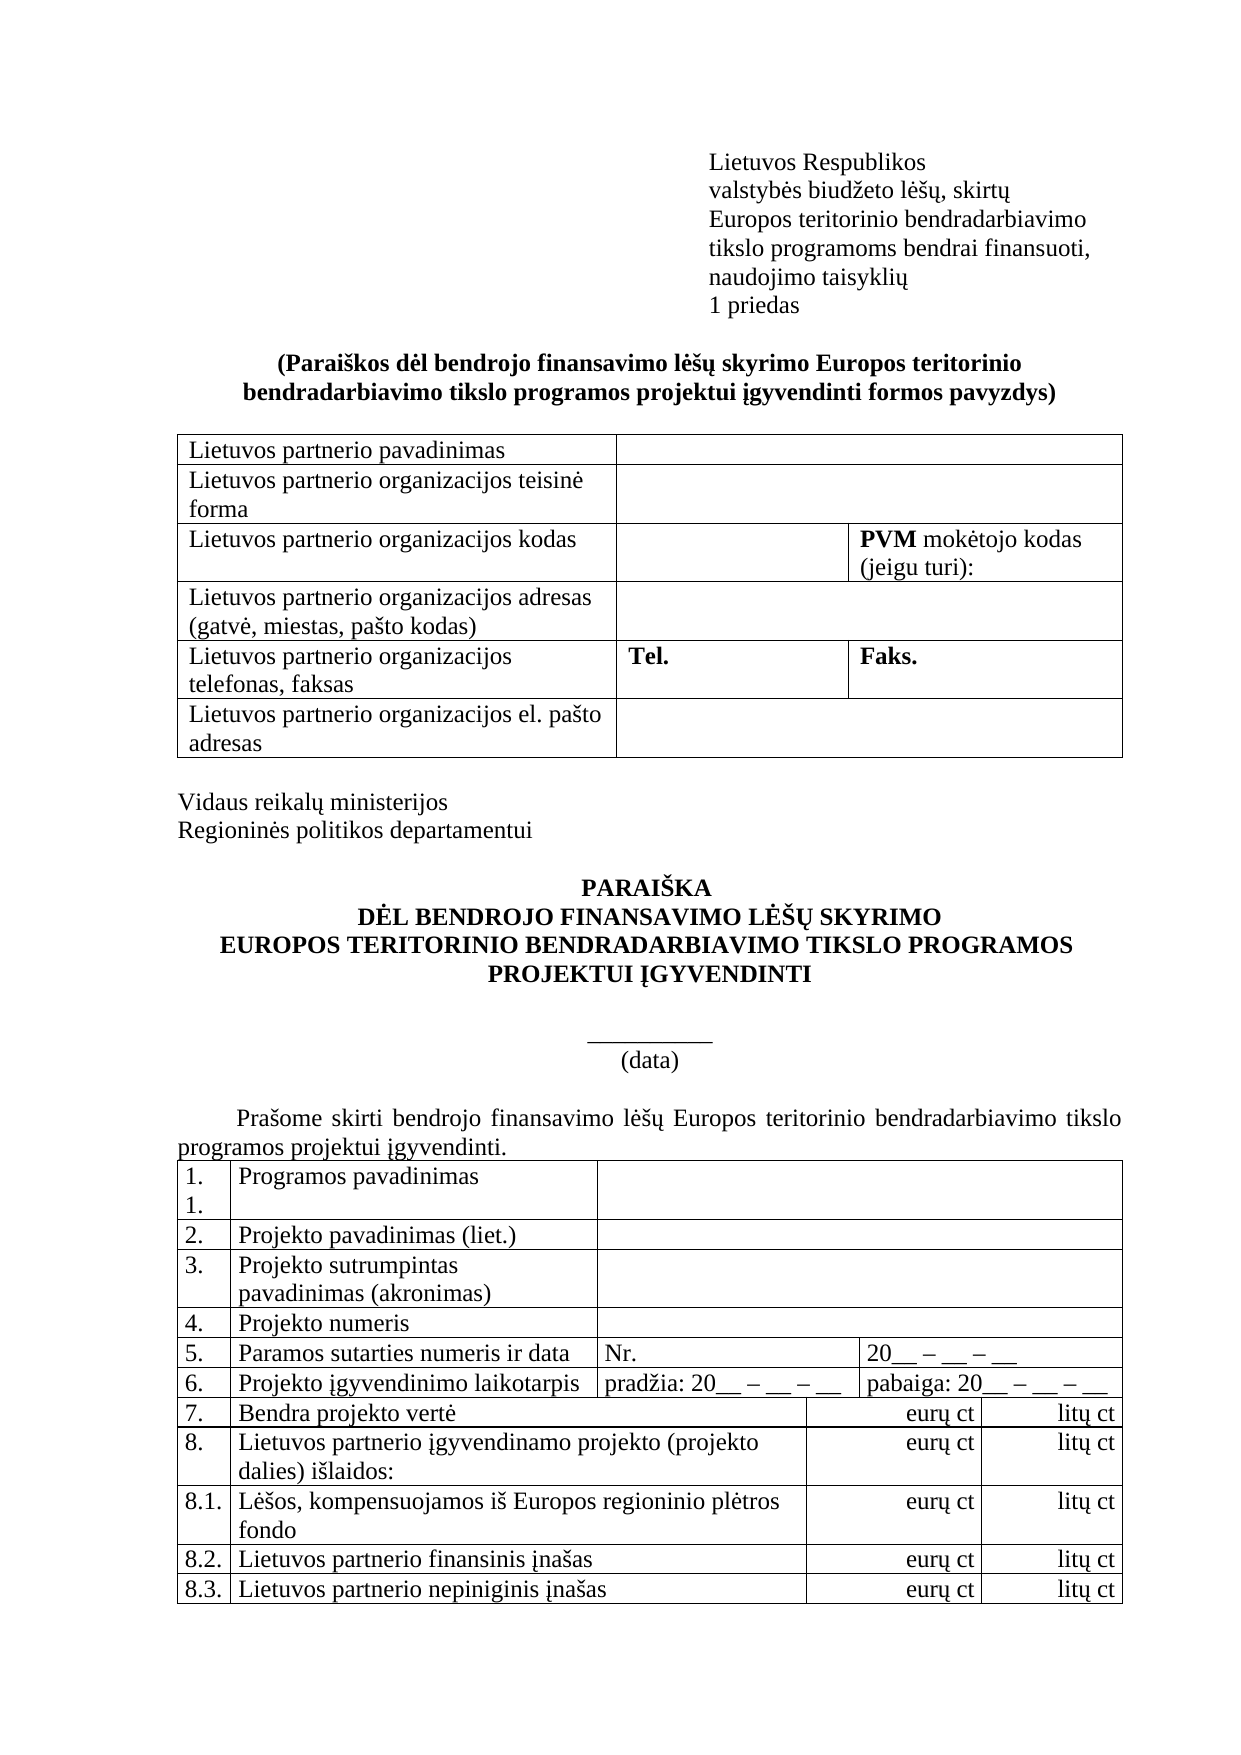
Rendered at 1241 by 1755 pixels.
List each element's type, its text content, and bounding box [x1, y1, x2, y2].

table_cell 8. [178, 1428, 230, 1485]
table_cell 7. [178, 1398, 230, 1426]
table_cell litų ct [982, 1428, 1122, 1485]
text valstybės biudžeto lėšų, skirtų [177, 176, 1122, 204]
table_cell Tel. [617, 641, 848, 698]
text (data) [177, 1045, 1122, 1074]
table_cell PVM mokėtojo kodas (jeigu turi): [849, 524, 1122, 581]
text PARAIŠKA [177, 873, 1122, 902]
text Lietuvos Respublikos [177, 147, 1122, 176]
table_cell Paramos sutarties numeris ir data [231, 1338, 597, 1367]
table_cell Bendra projekto vertė [231, 1398, 806, 1426]
text Regioninės politikos departamentui [177, 815, 1122, 844]
table_cell eurų ct [807, 1486, 981, 1543]
text tikslo programoms bendrai finansuoti, [177, 233, 1122, 262]
table_header 1. 1. [178, 1161, 230, 1219]
table_cell Lietuvos partnerio organizacijos kodas [178, 524, 616, 581]
table_cell eurų ct [807, 1428, 981, 1485]
table_cell Lietuvos partnerio organizacijos adresas (gatvė, miestas, pašto kodas) [178, 582, 616, 640]
text Europos teritorinio bendradarbiavimo [177, 204, 1122, 233]
table_cell Lietuvos partnerio nepiniginis įnašas [231, 1574, 806, 1603]
table_header Lietuvos partnerio pavadinimas [178, 435, 616, 464]
table_cell Projekto pavadinimas (liet.) [231, 1220, 597, 1249]
table_cell litų ct [982, 1574, 1122, 1603]
table_cell Nr. [598, 1338, 859, 1367]
table_cell Lietuvos partnerio organizacijos teisinė forma [178, 465, 616, 523]
table_cell 6. [178, 1368, 230, 1397]
table_cell litų ct [982, 1545, 1122, 1573]
text 1 priedas [177, 291, 1122, 319]
table_cell 5. [178, 1338, 230, 1367]
table_cell Projekto numeris [231, 1308, 597, 1337]
table_cell 8.1. [178, 1486, 230, 1543]
table_cell [617, 524, 848, 581]
table_cell 2. [178, 1220, 230, 1249]
table_cell [617, 582, 1122, 640]
table_cell [598, 1220, 1122, 1249]
table_cell Lietuvos partnerio organizacijos telefonas, faksas [178, 641, 616, 698]
table_cell 4. [178, 1308, 230, 1337]
text Vidaus reikalų ministerijos [177, 787, 1122, 815]
table_cell pabaiga: 20__ – __ – __ [860, 1368, 1122, 1397]
table_cell [617, 699, 1122, 757]
table_cell Lėšos, kompensuojamos iš Europos regioninio plėtros fondo [231, 1486, 806, 1543]
text DĖL BENDROJO FINANSAVIMO LĖŠŲ SKYRIMO [177, 902, 1122, 930]
text (Paraiškos dėl bendrojo finansavimo lėšų skyrimo Europos teritorinio bendradarbiavimo tikslo programos projektui įgyvendinti formos pavyzdys) [177, 348, 1122, 406]
table_cell Projekto sutrumpintas pavadinimas (akronimas) [231, 1250, 597, 1307]
table_cell 3. [178, 1250, 230, 1307]
text PROJEKTUI ĮGYVENDINTI [177, 959, 1122, 988]
table_cell Projekto įgyvendinimo laikotarpis [231, 1368, 597, 1397]
table_cell 20__ – __ – __ [860, 1338, 1122, 1367]
table_cell [617, 465, 1122, 523]
text EUROPOS TERITORINIO BENDRADARBIAVIMO TIKSLO PROGRAMOS [177, 930, 1122, 959]
table_cell litų ct [982, 1486, 1122, 1543]
table_cell eurų ct [807, 1545, 981, 1573]
table_cell Lietuvos partnerio įgyvendinamo projekto (projekto dalies) išlaidos: [231, 1428, 806, 1485]
table_header Programos pavadinimas [231, 1161, 597, 1219]
table_header [617, 435, 1122, 464]
table_cell Lietuvos partnerio organizacijos el. pašto adresas [178, 699, 616, 757]
table_cell [598, 1308, 1122, 1337]
table_header [598, 1161, 1122, 1219]
table_cell eurų ct [807, 1398, 981, 1426]
table_cell litų ct [982, 1398, 1122, 1426]
table_cell [598, 1250, 1122, 1307]
text __________ [177, 1017, 1122, 1045]
table_cell pradžia: 20__ – __ – __ [598, 1368, 859, 1397]
table_cell eurų ct [807, 1574, 981, 1603]
table_cell Lietuvos partnerio finansinis įnašas [231, 1545, 806, 1573]
table_cell 8.3. [178, 1574, 230, 1603]
table_cell Faks. [849, 641, 1122, 698]
table_cell 8.2. [178, 1545, 230, 1573]
text Prašome skirti bendrojo finansavimo lėšų Europos teritorinio bendradarbiavimo tikslo programos projektui įgyvendinti. [177, 1103, 1122, 1160]
text naudojimo taisyklių [177, 262, 1122, 291]
